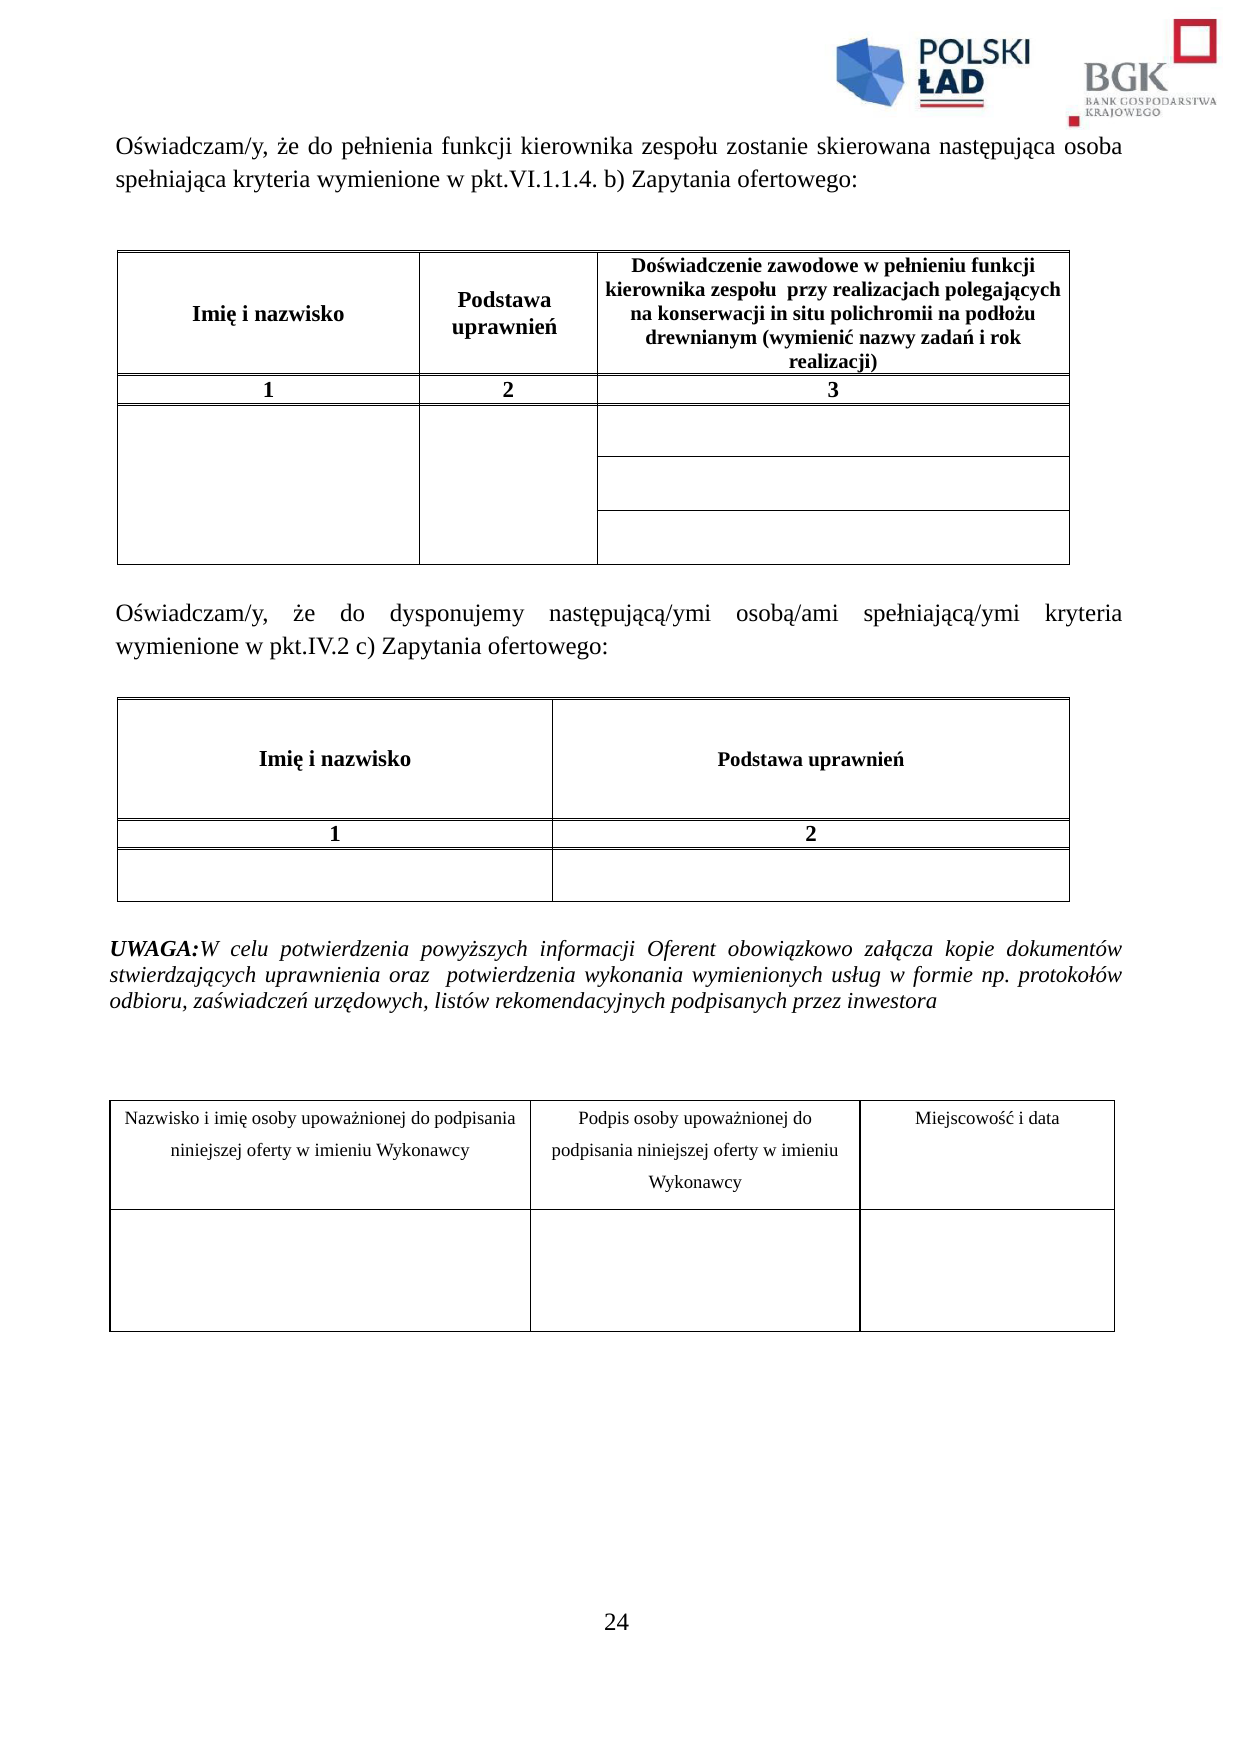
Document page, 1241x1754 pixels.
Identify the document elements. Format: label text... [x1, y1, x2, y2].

table_cell 1 [118, 821, 552, 847]
table_cell 3 [598, 376, 1069, 402]
table_cell [598, 457, 1069, 510]
table_header Miejscowość i data [861, 1101, 1114, 1209]
table_cell [420, 406, 597, 564]
table_cell [861, 1210, 1114, 1331]
list Oświadczam/y, że do pełnienia funkcji kierownika zespołu zostanie skierowana następująca osoba spełniająca kryteria wymienione w pkt.VI.1.1.4. b) Zapytania ofertowego: [80, 131, 1123, 192]
table_header Imię i nazwisko [118, 253, 419, 373]
table_header Imię i nazwisko [118, 700, 552, 817]
table_cell [111, 1210, 530, 1331]
table_cell [598, 406, 1069, 456]
table_cell [118, 406, 419, 564]
table_cell 2 [420, 376, 597, 402]
table_cell [598, 511, 1069, 564]
table_cell 1 [118, 376, 419, 402]
table_header Nazwisko i imię osoby upoważnionej do podpisania niniejszej oferty w imieniu Wykonawcy [111, 1101, 530, 1209]
table_header Podstawa uprawnień [420, 253, 597, 373]
table_cell [531, 1210, 859, 1331]
table_header Doświadczenie zawodowe w pełnieniu funkcji kierownika zespołu przy realizacjach polegających na konserwacji in situ polichromii na podłożu drewnianym (wymienić nazwy zadań i rok realizacji) [598, 253, 1069, 373]
table_cell [553, 850, 1069, 901]
picture [818, 0, 1241, 131]
list Oświadczam/y, że do dysponujemy następującą/ymi osobą/ami spełniającą/ymi kryteria wymienione w pkt.IV.2 c) Zapytania ofertowego: [80, 598, 1123, 659]
text UWAGA:W celu potwierdzenia powyższych informacji Oferent obowiązkowo załącza kopie dokumentów stwierdzających uprawnienia oraz potwierdzenia wykonania wymienionych usług w formie np. protokołów odbioru, zaświadczeń urzędowych, listów rekomendacyjnych podpisanych przez inwestora [109, 935, 1123, 1014]
table_cell [118, 850, 552, 901]
table_header Podpis osoby upoważnionej do podpisania niniejszej oferty w imieniu Wykonawcy [531, 1101, 859, 1209]
table_cell 2 [553, 821, 1069, 847]
table_header Podstawa uprawnień [553, 700, 1069, 817]
